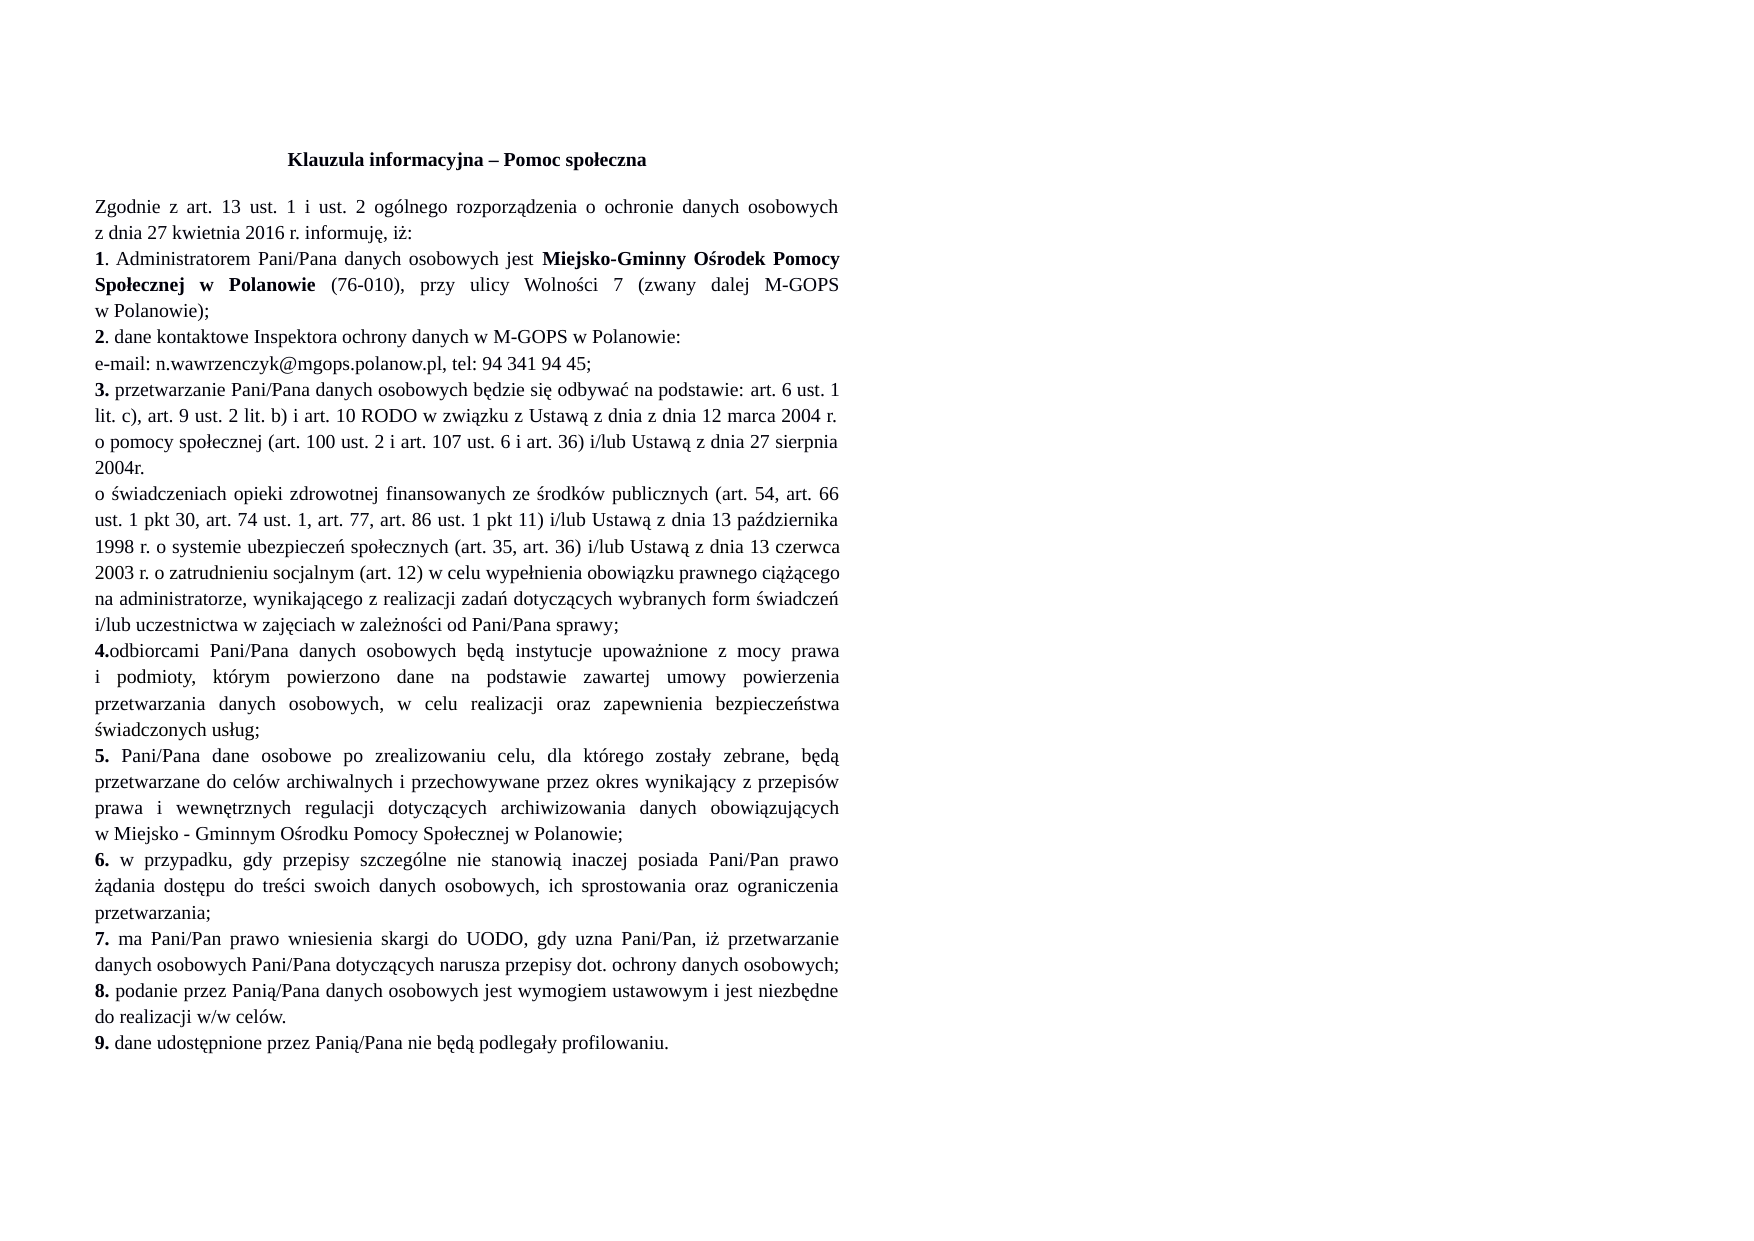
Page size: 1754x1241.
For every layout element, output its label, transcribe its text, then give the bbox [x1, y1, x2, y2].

list e-mail: n.wawrzenczyk@mgops.polanow.pl, tel: 94 341 94 45; [94, 352, 840, 374]
list 5. Pani/Pana dane osobowe po zrealizowaniu celu, dla którego zostały zebrane, będą przetwarzane do celów archiwalnych i przechowywane przez okres wynikający z przepisów prawa i wewnętrznych regulacji dotyczących archiwizowania danych obowiązujących w Miejsko - Gminnym Ośrodku Pomocy Społecznej w Polanowie; [94, 744, 840, 845]
list 3. przetwarzanie Pani/Pana danych osobowych będzie się odbywać na podstawie: art. 6 ust. 1 lit. c), art. 9 ust. 2 lit. b) i art. 10 RODO w związku z Ustawą z dnia z dnia 12 marca 2004 r. o pomocy społecznej (art. 100 ust. 2 i art. 107 ust. 6 i art. 36) i/lub Ustawą z dnia 27 sierpnia 2004r. o świadczeniach opieki zdrowotnej finansowanych ze środków publicznych (art. 54, art. 66 ust. 1 pkt 30, art. 74 ust. 1, art. 77, art. 86 ust. 1 pkt 11) i/lub Ustawą z dnia 13 października 1998 r. o systemie ubezpieczeń społecznych (art. 35, art. 36) i/lub Ustawą z dnia 13 czerwca 2003 r. o zatrudnieniu socjalnym (art. 12) w celu wypełnienia obowiązku prawnego ciążącego na administratorze, wynikającego z realizacji zadań dotyczących wybranych form świadczeń i/lub uczestnictwa w zajęciach w zależności od Pani/Pana sprawy; [94, 378, 840, 636]
list 4.odbiorcami Pani/Pana danych osobowych będą instytucje upoważnione z mocy prawa i podmioty, którym powierzono dane na podstawie zawartej umowy powierzenia przetwarzania danych osobowych, w celu realizacji oraz zapewnienia bezpieczeństwa świadczonych usług; [94, 639, 840, 740]
list 6. w przypadku, gdy przepisy szczególne nie stanowią inaczej posiada Pani/Pan prawo żądania dostępu do treści swoich danych osobowych, ich sprostowania oraz ograniczenia przetwarzania; [94, 848, 840, 923]
list 7. ma Pani/Pan prawo wniesienia skargi do UODO, gdy uzna Pani/Pan, iż przetwarzanie danych osobowych Pani/Pana dotyczących narusza przepisy dot. ochrony danych osobowych; [94, 927, 840, 976]
list 8. podanie przez Panią/Pana danych osobowych jest wymogiem ustawowym i jest niezbędne do realizacji w/w celów. 9. dane udostępnione przez Panią/Pana nie będą podlegały profilowaniu. [94, 979, 840, 1054]
list 2. dane kontaktowe Inspektora ochrony danych w M-GOPS w Polanowie: [94, 325, 840, 348]
list 1. Administratorem Pani/Pana danych osobowych jest Miejsko-Gminny Ośrodek Pomocy Społecznej w Polanowie (76-010), przy ulicy Wolności 7 (zwany dalej M-GOPS w Polanowie); [94, 247, 840, 322]
text Zgodnie z art. 13 ust. 1 i ust. 2 ogólnego rozporządzenia o ochronie danych osobowych z dnia 27 kwietnia 2016 r. informuję, iż: [94, 195, 840, 244]
text Klauzula informacyjna – Pomoc społeczna [94, 148, 840, 171]
